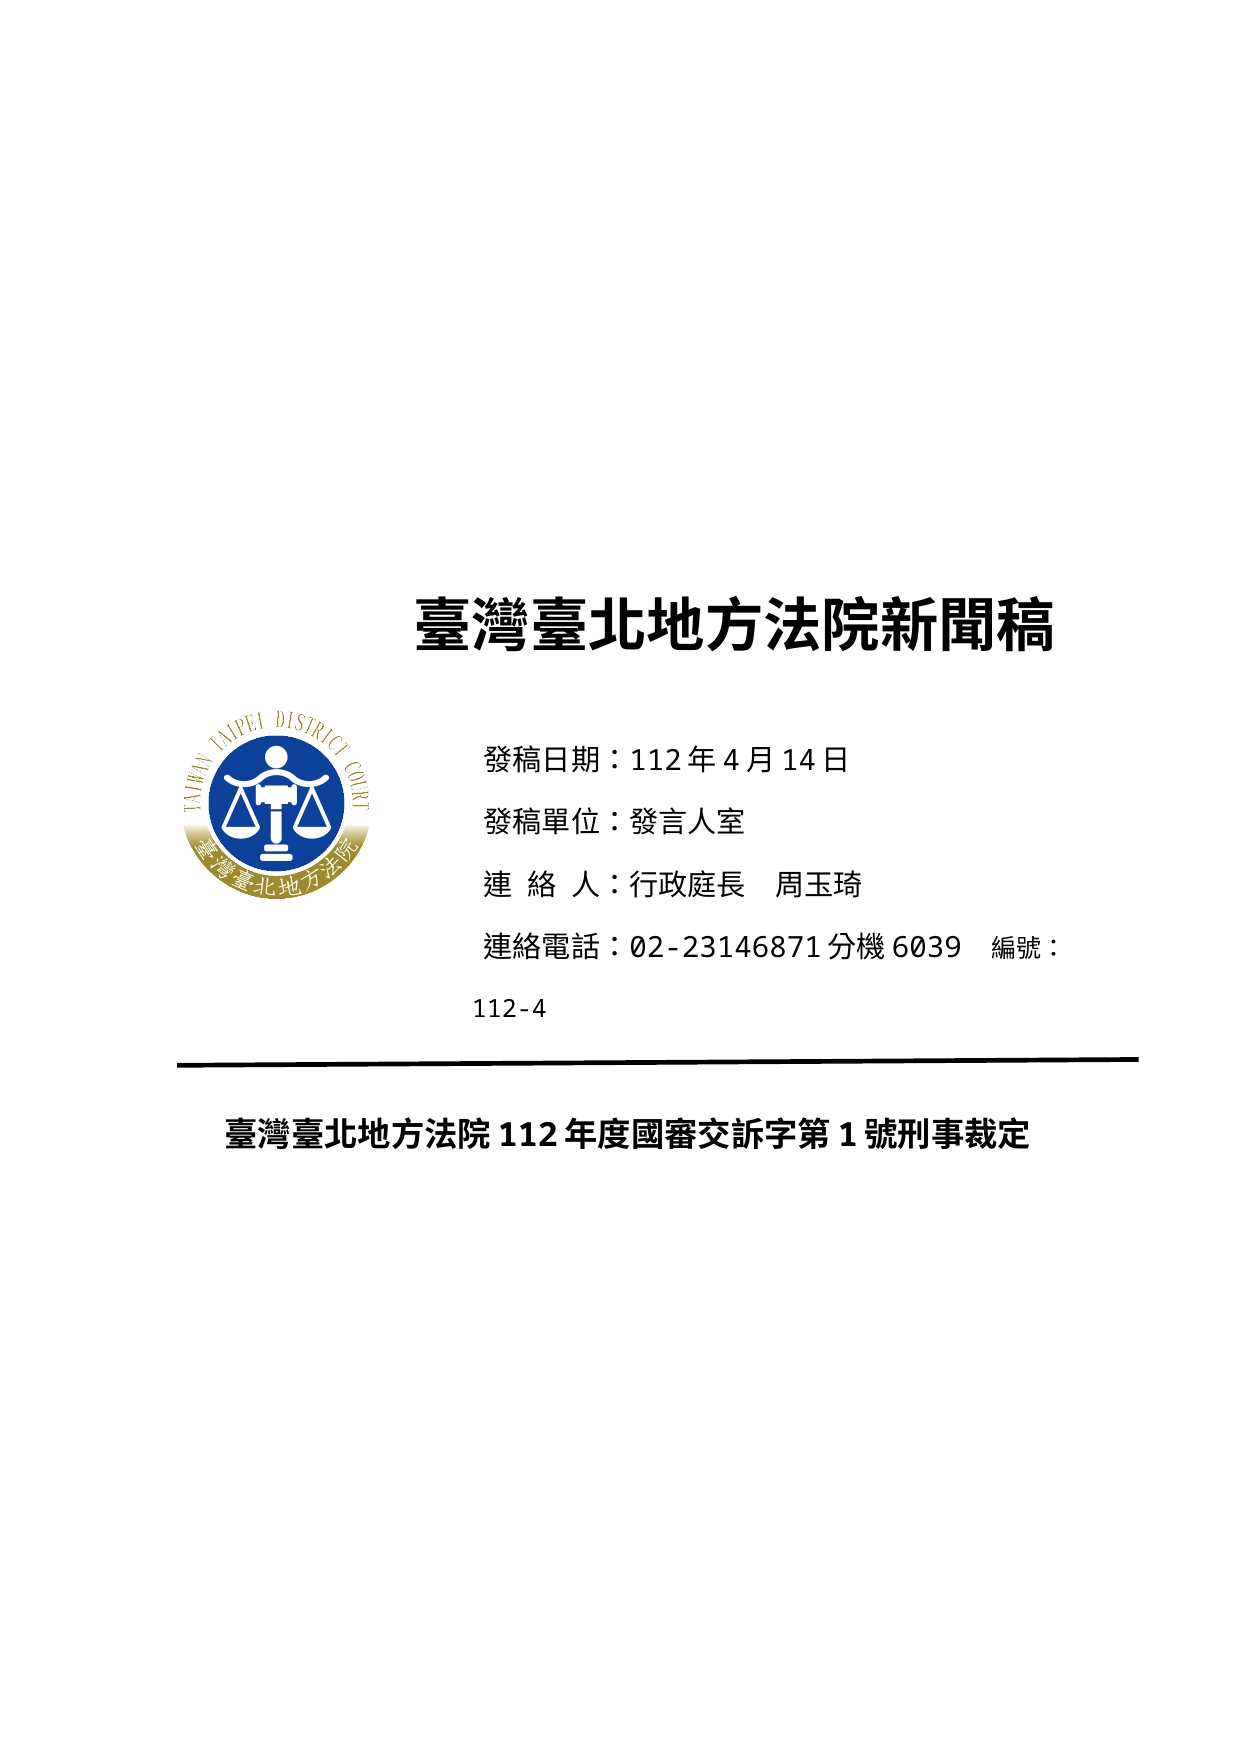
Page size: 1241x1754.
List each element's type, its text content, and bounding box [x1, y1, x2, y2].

table_header [161, 549, 410, 1028]
text 臺灣臺北地方法院112年度國審交訴字第1號刑事裁定 [192, 1091, 1063, 1153]
table_header 臺灣臺北地方法院新聞稿 發稿日期：112年4月14日 發稿單位：發言人室 連 絡 人：行政庭長 周玉琦 連絡電話：02-23146871分機6039 編號：112-4 [410, 549, 1120, 1028]
